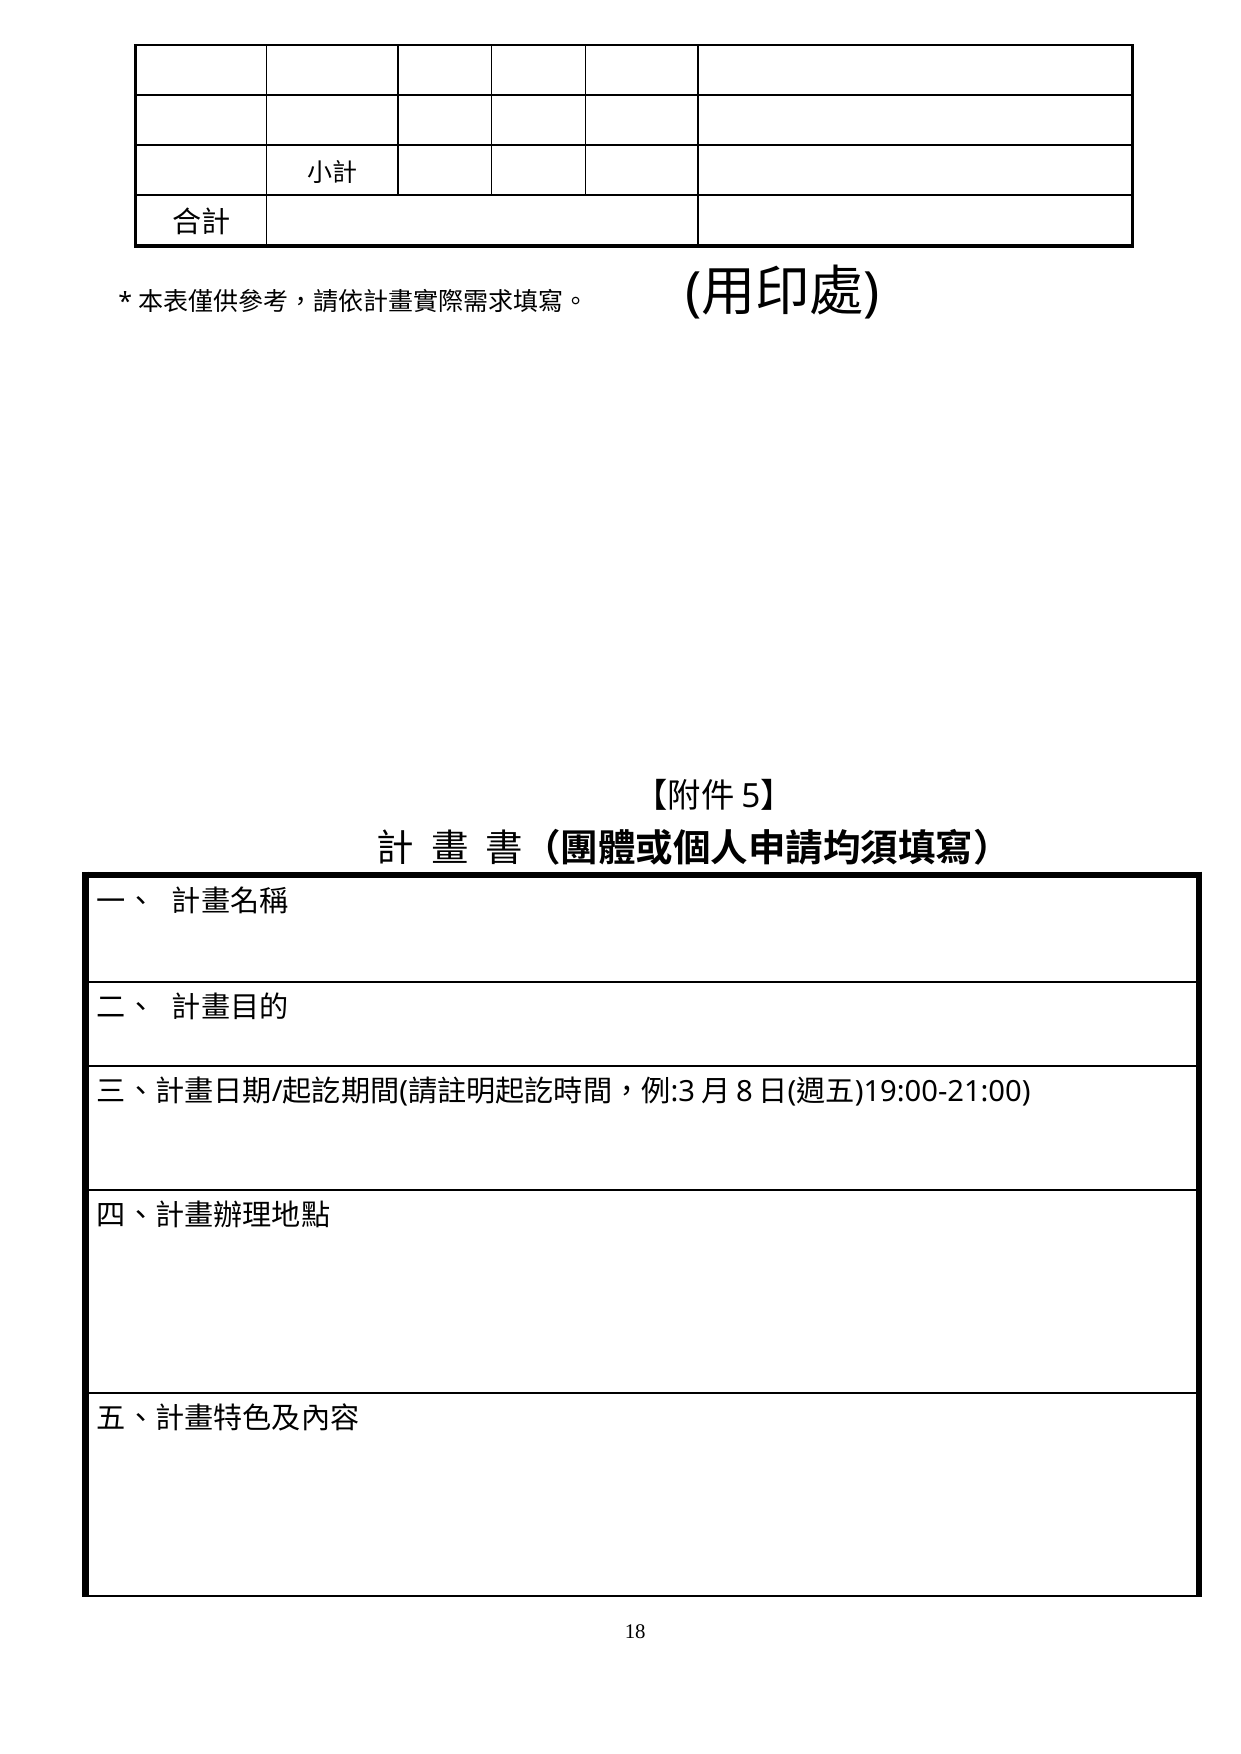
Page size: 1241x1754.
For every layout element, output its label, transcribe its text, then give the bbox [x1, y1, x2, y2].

table_cell 計畫目的 [89, 983, 1196, 1065]
table_cell [699, 96, 1131, 144]
table_cell [492, 96, 585, 144]
table_cell [267, 46, 397, 94]
table_cell [137, 96, 266, 144]
table_cell 小計 [267, 146, 397, 194]
table_cell [399, 46, 491, 94]
table_cell [586, 146, 697, 194]
table_cell [492, 146, 585, 194]
table_cell [586, 96, 697, 144]
table_cell [699, 146, 1131, 194]
text 【附件5】 [118, 769, 1152, 817]
table_cell 三、計畫日期/起訖期間(請註明起訖時間，例:3月8日(週五)19:00-21:00) [89, 1067, 1196, 1189]
table_cell [267, 96, 397, 144]
table_cell [699, 196, 1131, 244]
table_cell 五、計畫特色及內容 [89, 1394, 1196, 1595]
table_cell [267, 196, 697, 244]
text 計 畫 書（團體或個人申請均須填寫） [118, 817, 1152, 872]
table_cell [399, 146, 491, 194]
table_cell 四、計畫辦理地點 [89, 1191, 1196, 1392]
table_cell [137, 146, 266, 194]
table_cell [586, 46, 697, 94]
text * 本表僅供參考，請依計畫實際需求填寫。 (用印處) [118, 247, 1152, 326]
table_cell [699, 46, 1131, 94]
table_cell 合計 [137, 196, 266, 244]
table_cell [492, 46, 585, 94]
table_cell [399, 96, 491, 144]
table_header 計畫名稱 [89, 878, 1196, 981]
table_cell [137, 46, 266, 94]
